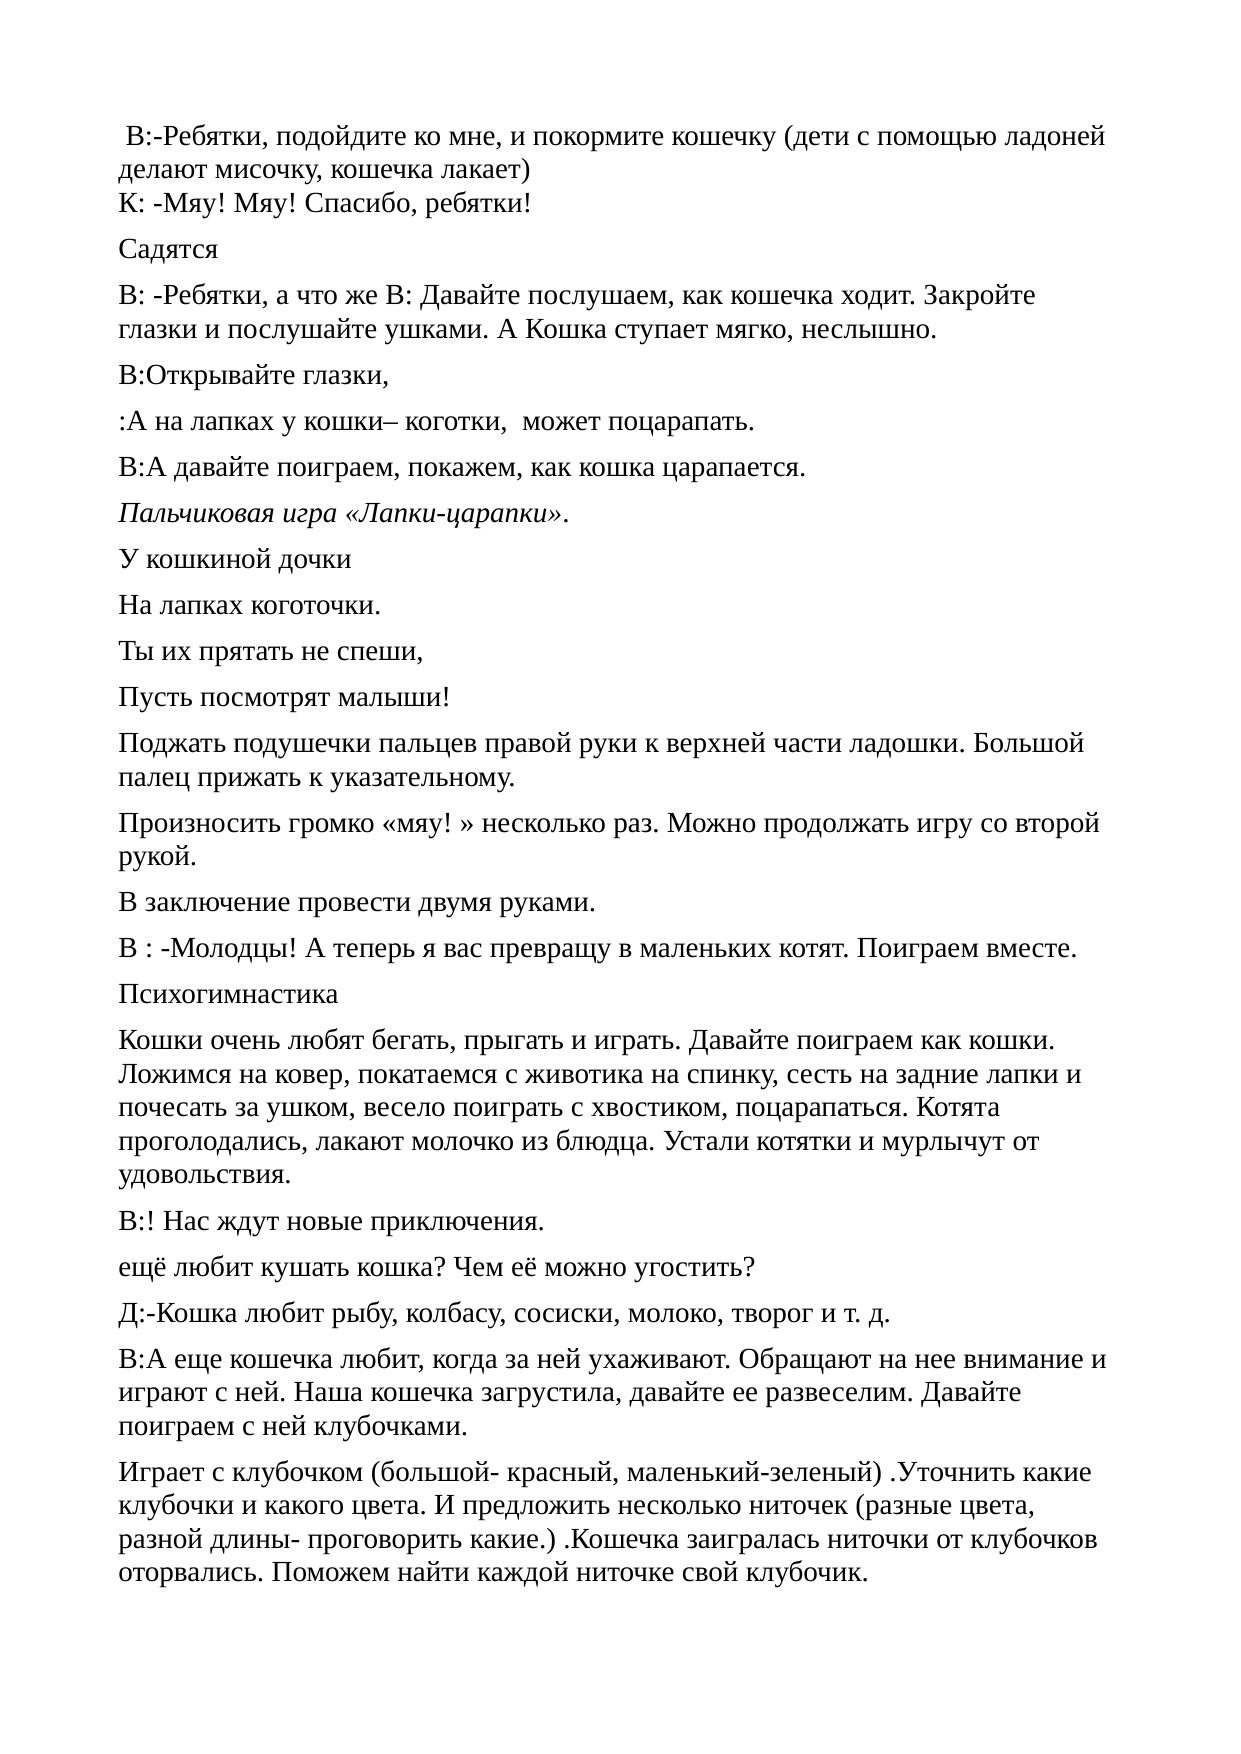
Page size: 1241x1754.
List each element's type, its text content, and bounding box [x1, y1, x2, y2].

text :А на лапках у кошки– коготки, может поцарапать. [118, 403, 1122, 436]
text Садятся [118, 231, 1122, 265]
text Д:-Кошка любит рыбу, колбасу, сосиски, молоко, творог и т. д. [118, 1295, 1122, 1328]
text К: -Мяу! Мяу! Спасибо, ребятки! [118, 185, 1122, 219]
text Произносить громко «мяу! » несколько раз. Можно продолжать игру со второй рукой. [118, 805, 1122, 872]
text Пальчиковая игра «Лапки-царапки». [118, 495, 1122, 528]
text Психогимнастика [118, 976, 1122, 1010]
text Ты их прятать не спеши, [118, 633, 1122, 667]
text ещё любит кушать кошка? Чем её можно угостить? [118, 1249, 1122, 1282]
text Кошки очень любят бегать, прыгать и играть. Давайте поиграем как кошки. Ложимся на ковер, покатаемся с животика на спинку, сесть на задние лапки и почесать за ушком, весело поиграть с хвостиком, поцарапаться. Котята проголодались, лакают молочко из блюдца. Устали котятки и мурлычут от удовольствия. [118, 1022, 1122, 1190]
text В: -Ребятки, а что же В: Давайте послушаем, как кошечка ходит. Закройте глазки и послушайте ушками. А Кошка ступает мягко, неслышно. [118, 277, 1122, 344]
text В:А еще кошечка любит, когда за ней ухаживают. Обращают на нее внимание и играют с ней. Наша кошечка загрустила, давайте ее развеселим. Давайте поиграем с ней клубочками. [118, 1341, 1122, 1441]
text В : -Молодцы! А теперь я вас превращу в маленьких котят. Поиграем вместе. [118, 930, 1122, 964]
text У кошкиной дочки [118, 541, 1122, 574]
text Играет с клубочком (большой- красный, маленький-зеленый) .Уточнить какие клубочки и какого цвета. И предложить несколько ниточек (разные цвета, разной длины- проговорить какие.) .Кошечка заигралась ниточки от клубочков оторвались. Поможем найти каждой ниточке свой клубочик. [118, 1454, 1122, 1588]
text В:! Нас ждут новые приключения. [118, 1203, 1122, 1236]
text В заключение провести двумя руками. [118, 884, 1122, 918]
text В:-Ребятки, подойдите ко мне, и покормите кошечку (дети с помощью ладоней делают мисочку, кошечка лакает) [118, 118, 1122, 185]
text Поджать подушечки пальцев правой руки к верхней части ладошки. Большой палец прижать к указательному. [118, 725, 1122, 792]
text На лапках коготочки. [118, 587, 1122, 621]
text Пусть посмотрят малыши! [118, 679, 1122, 713]
text В:А давайте поиграем, покажем, как кошка царапается. [118, 449, 1122, 482]
text В:Открывайте глазки, [118, 357, 1122, 390]
